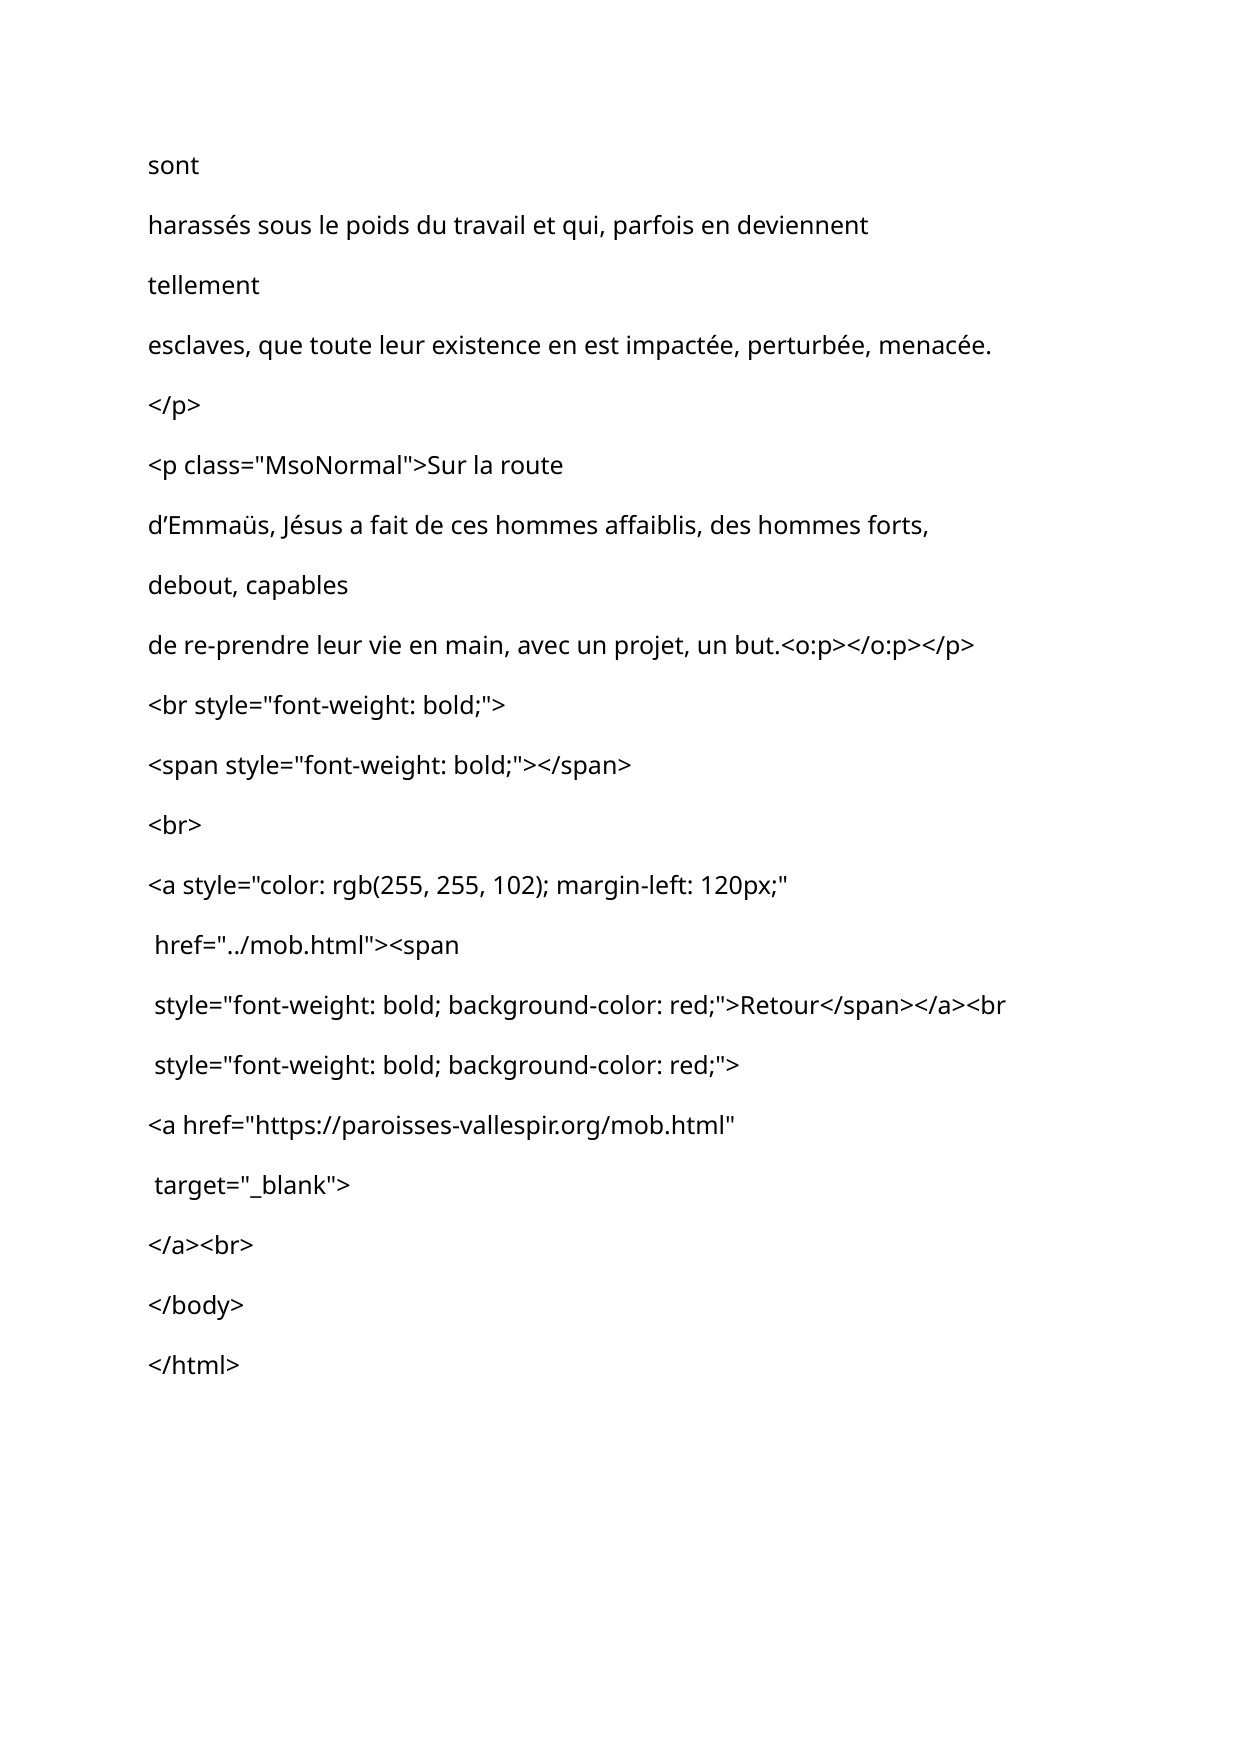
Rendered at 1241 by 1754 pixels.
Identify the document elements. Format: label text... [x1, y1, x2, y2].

text </p> [148, 388, 1093, 422]
text <a style="color: rgb(255, 255, 102); margin-left: 120px;" [148, 868, 1093, 902]
text <br> [148, 808, 1093, 842]
text href="../mob.html"><span [148, 928, 1093, 962]
text </html> [148, 1348, 1093, 1382]
text style="font-weight: bold; background-color: red;">Retour</span></a><br [148, 988, 1093, 1022]
text d’Emmaüs, Jésus a fait de ces hommes affaiblis, des hommes forts, [148, 508, 1093, 542]
text esclaves, que toute leur existence en est impactée, perturbée, menacée. [148, 328, 1093, 362]
text tellement [148, 268, 1093, 302]
text <p class="MsoNormal">Sur la route [148, 448, 1093, 482]
text harassés sous le poids du travail et qui, parfois en deviennent [148, 208, 1093, 242]
text <br style="font-weight: bold;"> [148, 688, 1093, 722]
text style="font-weight: bold; background-color: red;"> [148, 1048, 1093, 1082]
text sont [148, 148, 1093, 182]
text </a><br> [148, 1228, 1093, 1262]
text debout, capables [148, 568, 1093, 602]
text de re-prendre leur vie en main, avec un projet, un but.<o:p></o:p></p> [148, 628, 1093, 662]
text <a href="https://paroisses-vallespir.org/mob.html" [148, 1108, 1093, 1142]
text </body> [148, 1288, 1093, 1322]
text <span style="font-weight: bold;"></span> [148, 748, 1093, 782]
text target="_blank"> [148, 1168, 1093, 1202]
